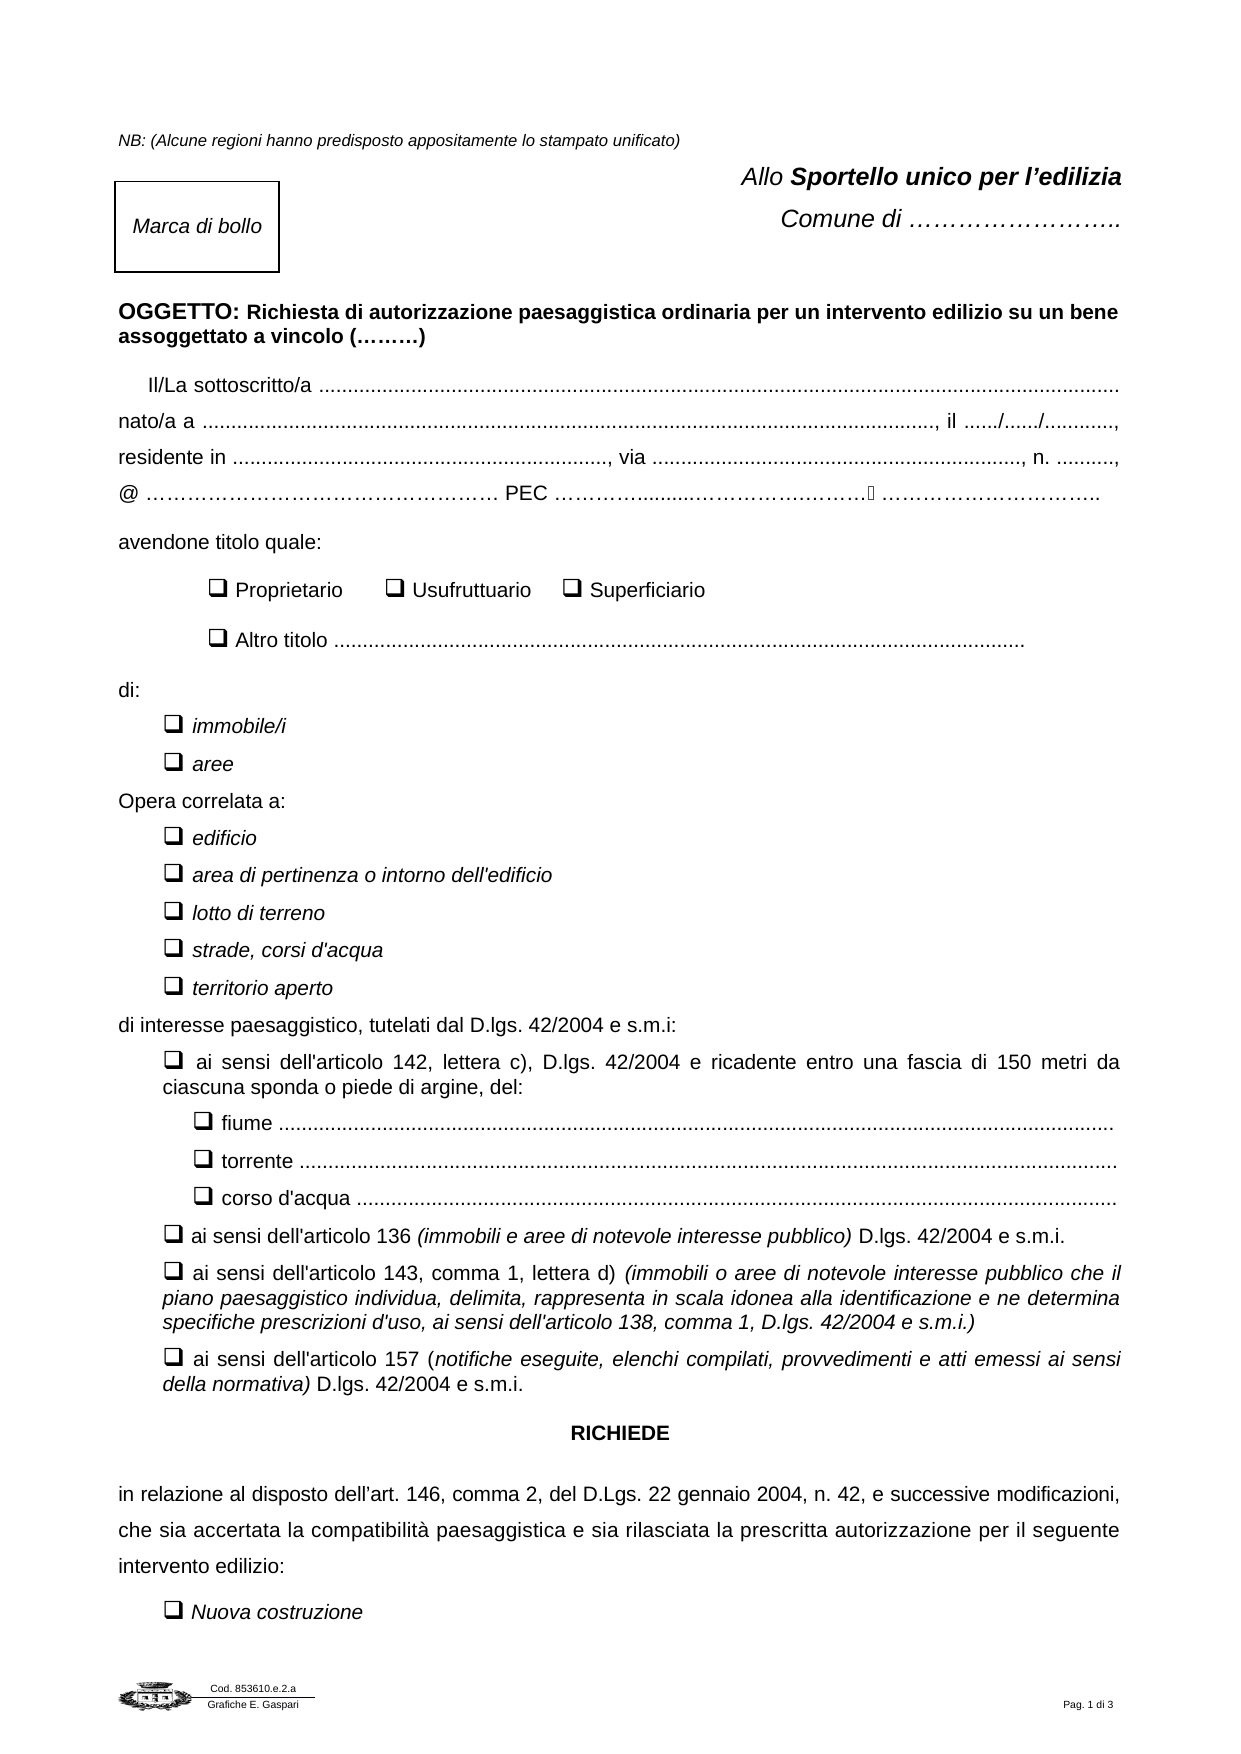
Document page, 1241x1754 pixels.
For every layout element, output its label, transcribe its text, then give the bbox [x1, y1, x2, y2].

text  Proprietario  Usufruttuario  Superficiario [207, 578, 1033, 603]
text  territorio aperto [162, 976, 1044, 1001]
text  ai sensi dell'articolo 142, lettera c), D.lgs. 42/2004 e ricadente entro una fascia di 150 metri da ciascuna sponda o piede di argine, del: [162, 1050, 1122, 1099]
text Comune di …………………….. [280, 203, 1122, 232]
text  strade, corsi d'acqua [162, 938, 1044, 963]
text  ai sensi dell'articolo 136 (immobili e aree di notevole interesse pubblico) D.lgs. 42/2004 e s.m.i. [162, 1224, 1122, 1249]
text in relazione al disposto dell’art. 146, comma 2, del D.Lgs. 22 gennaio 2004, n. 42, e successive modificazioni, che sia accertata la compatibilità paesaggistica e sia rilasciata la prescritta autorizzazione per il seguente intervento edilizio: [118, 1482, 1122, 1577]
text  area di pertinenza o intorno dell'edificio [162, 863, 1044, 888]
text  immobile/i [162, 714, 1122, 739]
text Allo Sportello unico per l’edilizia [118, 162, 1122, 191]
text  corso d'acqua .................................................................................................................................... [192, 1186, 1122, 1211]
text  ai sensi dell'articolo 157 (notifiche eseguite, elenchi compilati, provvedimenti e atti emessi ai sensi della normativa) D.lgs. 42/2004 e s.m.i. [162, 1347, 1122, 1396]
text di: [118, 678, 1122, 702]
text RICHIEDE [118, 1421, 1122, 1444]
text NB: (Alcune regioni hanno predisposto appositamente lo stampato unificato) [118, 131, 1122, 150]
text  edificio [162, 826, 1044, 851]
text Marca di bollo [130, 214, 264, 238]
text  torrente .............................................................................................................................................. [192, 1149, 1122, 1174]
text Il/La sottoscritto/a ........................................................................................................................................... nato/a a ..............................................................................................................................., il ....../....../............, residente in ................................................................., via ................................................................, n. .........., @ …………………………………………… PEC …………..........…………….……… ………………………….. [118, 373, 1122, 505]
text OGGETTO: Richiesta di autorizzazione paesaggistica ordinaria per un intervento edilizio su un bene assoggettato a vincolo (………) [118, 298, 1122, 348]
text  aree [162, 752, 1122, 777]
text  lotto di terreno [162, 901, 1044, 926]
text  Nuova costruzione [162, 1600, 1122, 1625]
text  Altro titolo ........................................................................................................................ [207, 628, 1122, 653]
text Opera correlata a: [118, 789, 1122, 813]
text di interesse paesaggistico, tutelati dal D.lgs. 42/2004 e s.m.i: [118, 1013, 1122, 1037]
text avendone titolo quale: [118, 529, 1122, 553]
text  fiume ................................................................................................................................................. [192, 1111, 1122, 1136]
text  ai sensi dell'articolo 143, comma 1, lettera d) (immobili o aree di notevole interesse pubblico che il piano paesaggistico individua, delimita, rappresenta in scala idonea alla identificazione e ne determina specifiche prescrizioni d'uso, ai sensi dell'articolo 138, comma 1, D.lgs. 42/2004 e s.m.i.) [162, 1261, 1122, 1334]
